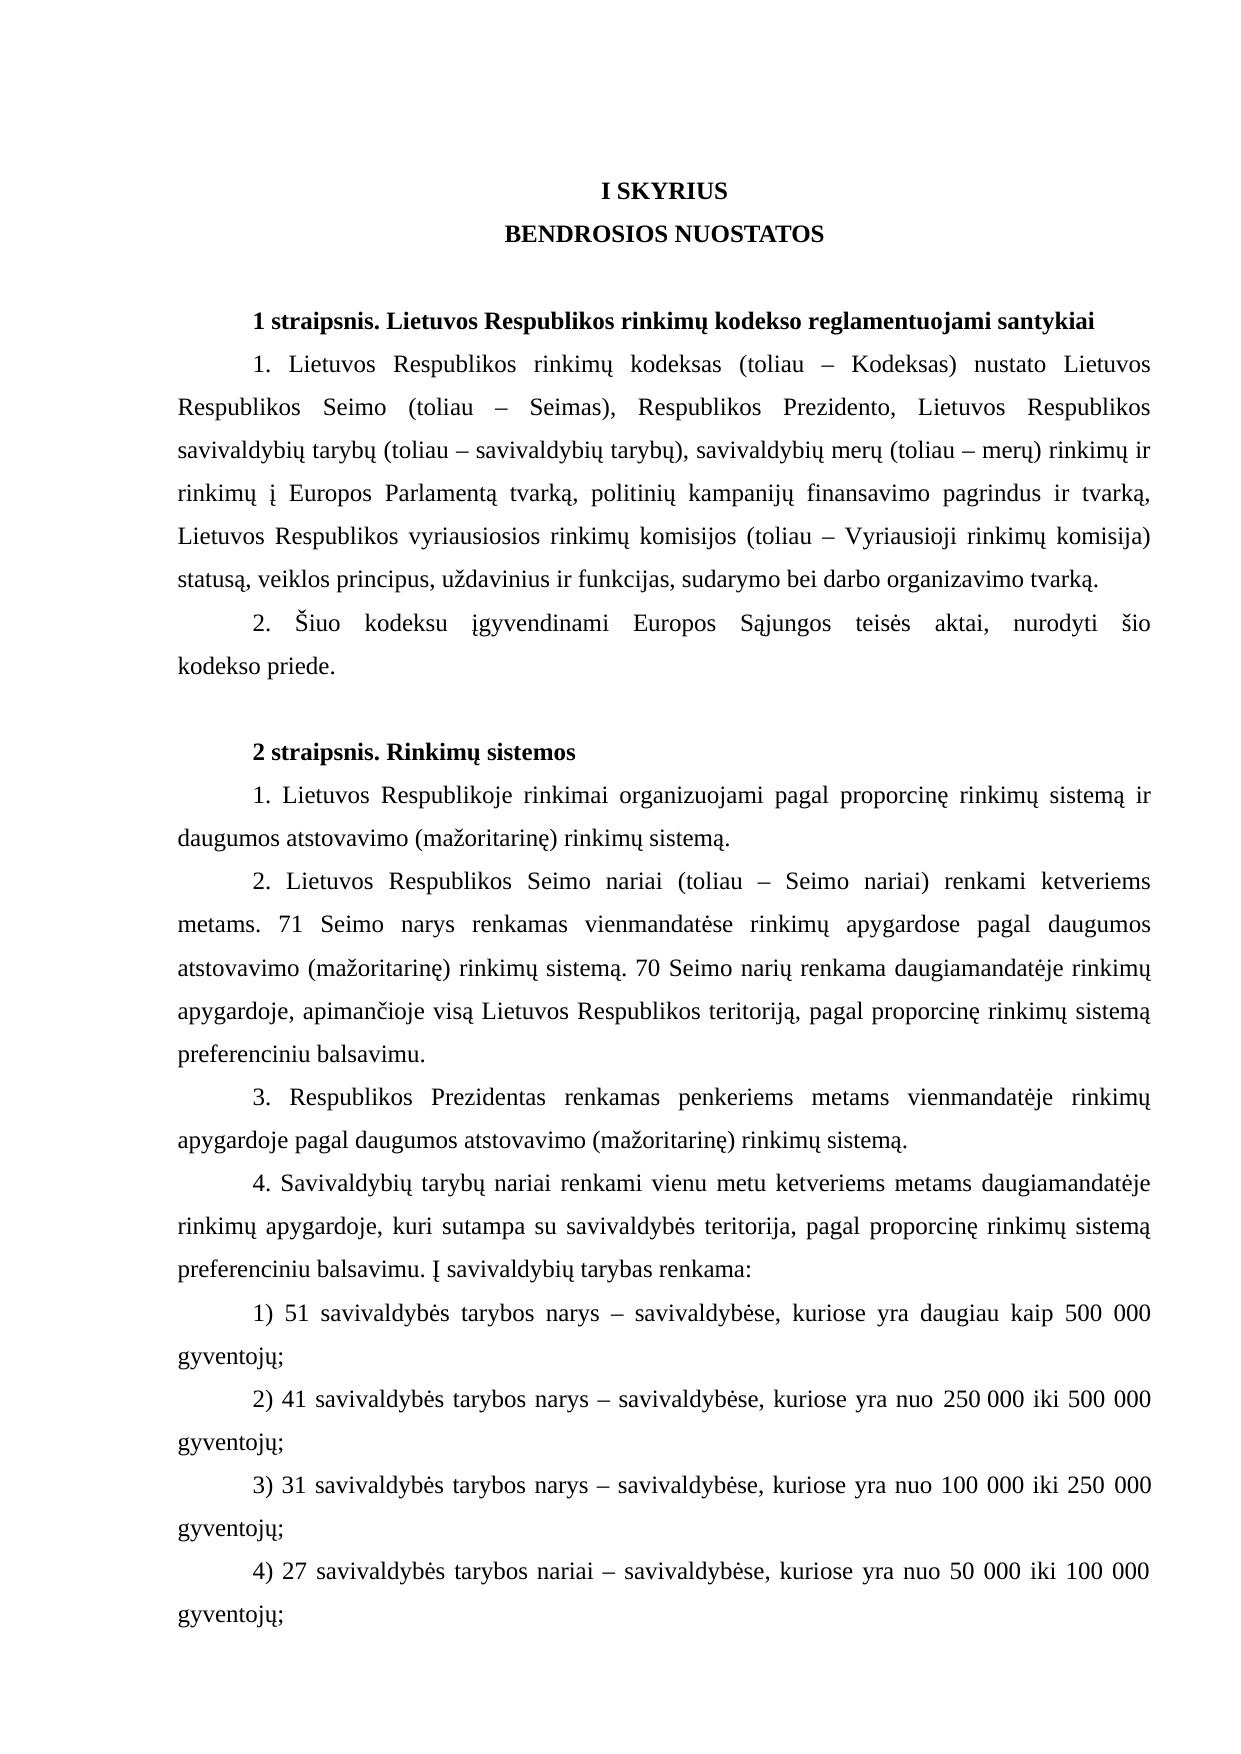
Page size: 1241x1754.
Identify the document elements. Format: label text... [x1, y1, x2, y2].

text 1) 51 savivaldybės tarybos narys – savivaldybėse, kuriose yra daugiau kaip 500 000 gyventojų; [177, 1298, 1152, 1369]
text 3. Respublikos Prezidentas renkamas penkeriems metams vienmandatėje rinkimų apygardoje pagal daugumos atstovavimo (mažoritarinę) rinkimų sistemą. [177, 1082, 1152, 1154]
text 2. Lietuvos Respublikos Seimo nariai (toliau – Seimo nariai) renkami ketveriems metams. 71 Seimo narys renkamas vienmandatėse rinkimų apygardose pagal daugumos atstovavimo (mažoritarinę) rinkimų sistemą. 70 Seimo narių renkama daugiamandatėje rinkimų apygardoje, apimančioje visą Lietuvos Respublikos teritoriją, pagal proporcinę rinkimų sistemą preferenciniu balsavimu. [177, 866, 1152, 1068]
subtitle 1. Lietuvos Respublikos rinkimų kodeksas (toliau – Kodeksas) nustato Lietuvos Respublikos Seimo (toliau – Seimas), Respublikos Prezidento, Lietuvos Respublikos savivaldybių tarybų (toliau – savivaldybių tarybų), savivaldybių merų (toliau – merų) rinkimų ir rinkimų į Europos Parlamentą tvarką, politinių kampanijų finansavimo pagrindus ir tvarką, Lietuvos Respublikos vyriausiosios rinkimų komisijos (toliau – Vyriausioji rinkimų komisija) statusą, veiklos principus, uždavinius ir funkcijas, sudarymo bei darbo organizavimo tvarką. [177, 349, 1152, 593]
text 4. Savivaldybių tarybų nariai renkami vienu metu ketveriems metams daugiamandatėje rinkimų apygardoje, kuri sutampa su savivaldybės teritorija, pagal proporcinę rinkimų sistemą preferenciniu balsavimu. Į savivaldybių tarybas renkama: [177, 1168, 1152, 1283]
text 3) 31 savivaldybės tarybos narys – savivaldybėse, kuriose yra nuo 100 000 iki 250 000 gyventojų; [177, 1470, 1152, 1542]
text 1. Lietuvos Respublikoje rinkimai organizuojami pagal proporcinę rinkimų sistemą ir daugumos atstovavimo (mažoritarinę) rinkimų sistemą. [177, 780, 1152, 852]
subtitle 1 straipsnis. Lietuvos Respublikos rinkimų kodekso reglamentuojami santykiai [177, 306, 1152, 334]
text 4) 27 savivaldybės tarybos nariai – savivaldybėse, kuriose yra nuo 50 000 iki 100 000 gyventojų; [177, 1556, 1152, 1628]
subtitle 2 straipsnis. Rinkimų sistemos [177, 737, 1152, 766]
text 2. Šiuo kodeksu įgyvendinami Europos Sąjungos teisės aktai, nurodyti šio kodekso priede. [177, 608, 1152, 679]
text 2) 41 savivaldybės tarybos narys – savivaldybėse, kuriose yra nuo 250 000 iki 500 000 gyventojų; [177, 1384, 1152, 1456]
text I SKYRIUS [177, 176, 1152, 205]
text BENDROSIOS NUOSTATOS [177, 219, 1152, 248]
